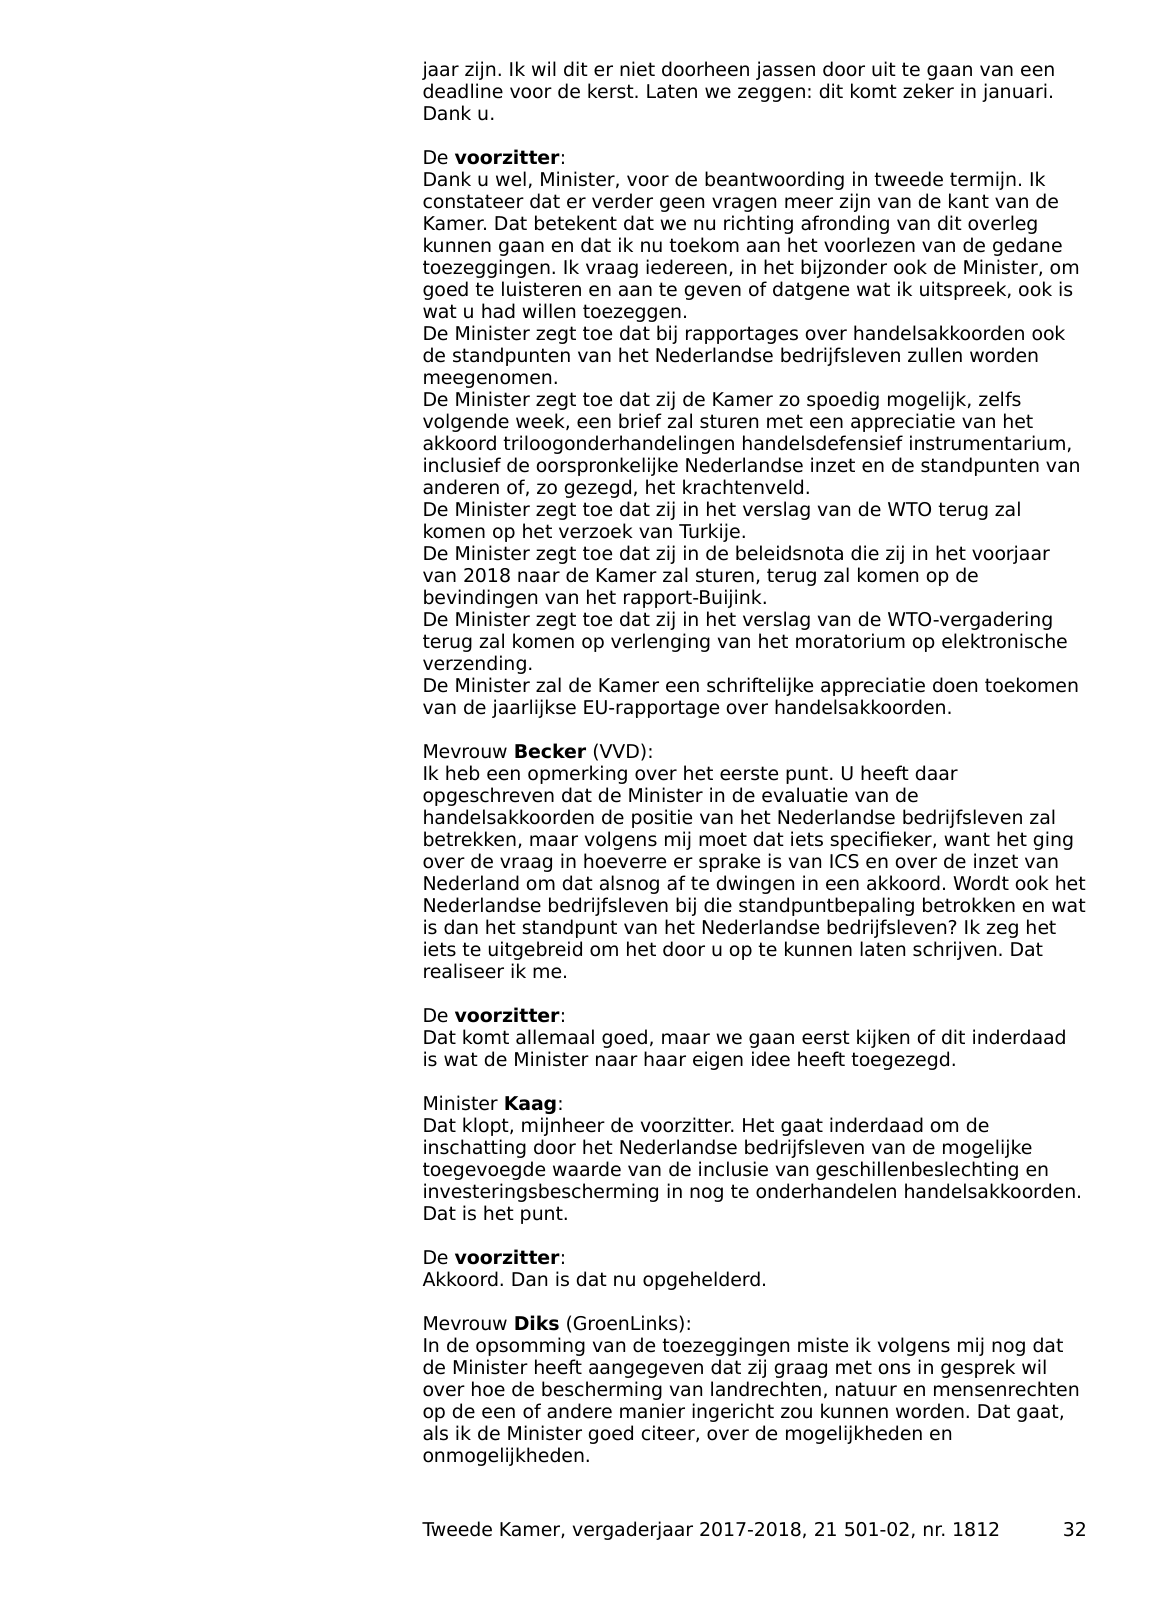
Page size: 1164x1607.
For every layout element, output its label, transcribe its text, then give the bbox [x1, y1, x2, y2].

text De voorzitter: [422, 147, 1087, 169]
text Dat klopt, mijnheer de voorzitter. Het gaat inderdaad om de inschatting door het Nederlandse bedrijfsleven van de mogelijke toegevoegde waarde van de inclusie van geschillenbeslechting en investeringsbescherming in nog te onderhandelen handelsakkoorden. Dat is het punt. [422, 1115, 1087, 1225]
text De Minister zal de Kamer een schriftelijke appreciatie doen toekomen van de jaarlijkse EU-rapportage over handelsakkoorden. [422, 675, 1087, 719]
text Mevrouw Diks (GroenLinks): [422, 1313, 1087, 1335]
text Mevrouw Becker (VVD): [422, 741, 1087, 763]
text De voorzitter: [422, 1247, 1087, 1269]
text Dat komt allemaal goed, maar we gaan eerst kijken of dit inderdaad is wat de Minister naar haar eigen idee heeft toegezegd. [422, 1027, 1087, 1071]
text Akkoord. Dan is dat nu opgehelderd. [422, 1269, 1087, 1291]
text jaar zijn. Ik wil dit er niet doorheen jassen door uit te gaan van een deadline voor de kerst. Laten we zeggen: dit komt zeker in januari. Dank u. [422, 59, 1087, 125]
text De voorzitter: [422, 1005, 1087, 1027]
text De Minister zegt toe dat zij in het verslag van de WTO terug zal komen op het verzoek van Turkije. [422, 499, 1087, 543]
text In de opsomming van de toezeggingen miste ik volgens mij nog dat de Minister heeft aangegeven dat zij graag met ons in gesprek wil over hoe de bescherming van landrechten, natuur en mensenrechten op de een of andere manier ingericht zou kunnen worden. Dat gaat, als ik de Minister goed citeer, over de mogelijkheden en onmogelijkheden. [422, 1335, 1087, 1467]
text De Minister zegt toe dat zij de Kamer zo spoedig mogelijk, zelfs volgende week, een brief zal sturen met een appreciatie van het akkoord triloogonderhandelingen handelsdefensief instrumentarium, inclusief de oorspronkelijke Nederlandse inzet en de standpunten van anderen of, zo gezegd, het krachtenveld. [422, 389, 1087, 499]
text De Minister zegt toe dat zij in het verslag van de WTO-vergadering terug zal komen op verlenging van het moratorium op elektronische verzending. [422, 609, 1087, 675]
text De Minister zegt toe dat zij in de beleidsnota die zij in het voorjaar van 2018 naar de Kamer zal sturen, terug zal komen op de bevindingen van het rapport-Buijink. [422, 543, 1087, 609]
text De Minister zegt toe dat bij rapportages over handelsakkoorden ook de standpunten van het Nederlandse bedrijfsleven zullen worden meegenomen. [422, 323, 1087, 389]
text Ik heb een opmerking over het eerste punt. U heeft daar opgeschreven dat de Minister in de evaluatie van de handelsakkoorden de positie van het Nederlandse bedrijfsleven zal betrekken, maar volgens mij moet dat iets specifieker, want het ging over de vraag in hoeverre er sprake is van ICS en over de inzet van Nederland om dat alsnog af te dwingen in een akkoord. Wordt ook het Nederlandse bedrijfsleven bij die standpuntbepaling betrokken en wat is dan het standpunt van het Nederlandse bedrijfsleven? Ik zeg het iets te uitgebreid om het door u op te kunnen laten schrijven. Dat realiseer ik me. [422, 763, 1087, 983]
text Minister Kaag: [422, 1093, 1087, 1115]
text Dank u wel, Minister, voor de beantwoording in tweede termijn. Ik constateer dat er verder geen vragen meer zijn van de kant van de Kamer. Dat betekent dat we nu richting afronding van dit overleg kunnen gaan en dat ik nu toekom aan het voorlezen van de gedane toezeggingen. Ik vraag iedereen, in het bijzonder ook de Minister, om goed te luisteren en aan te geven of datgene wat ik uitspreek, ook is wat u had willen toezeggen. [422, 169, 1087, 323]
